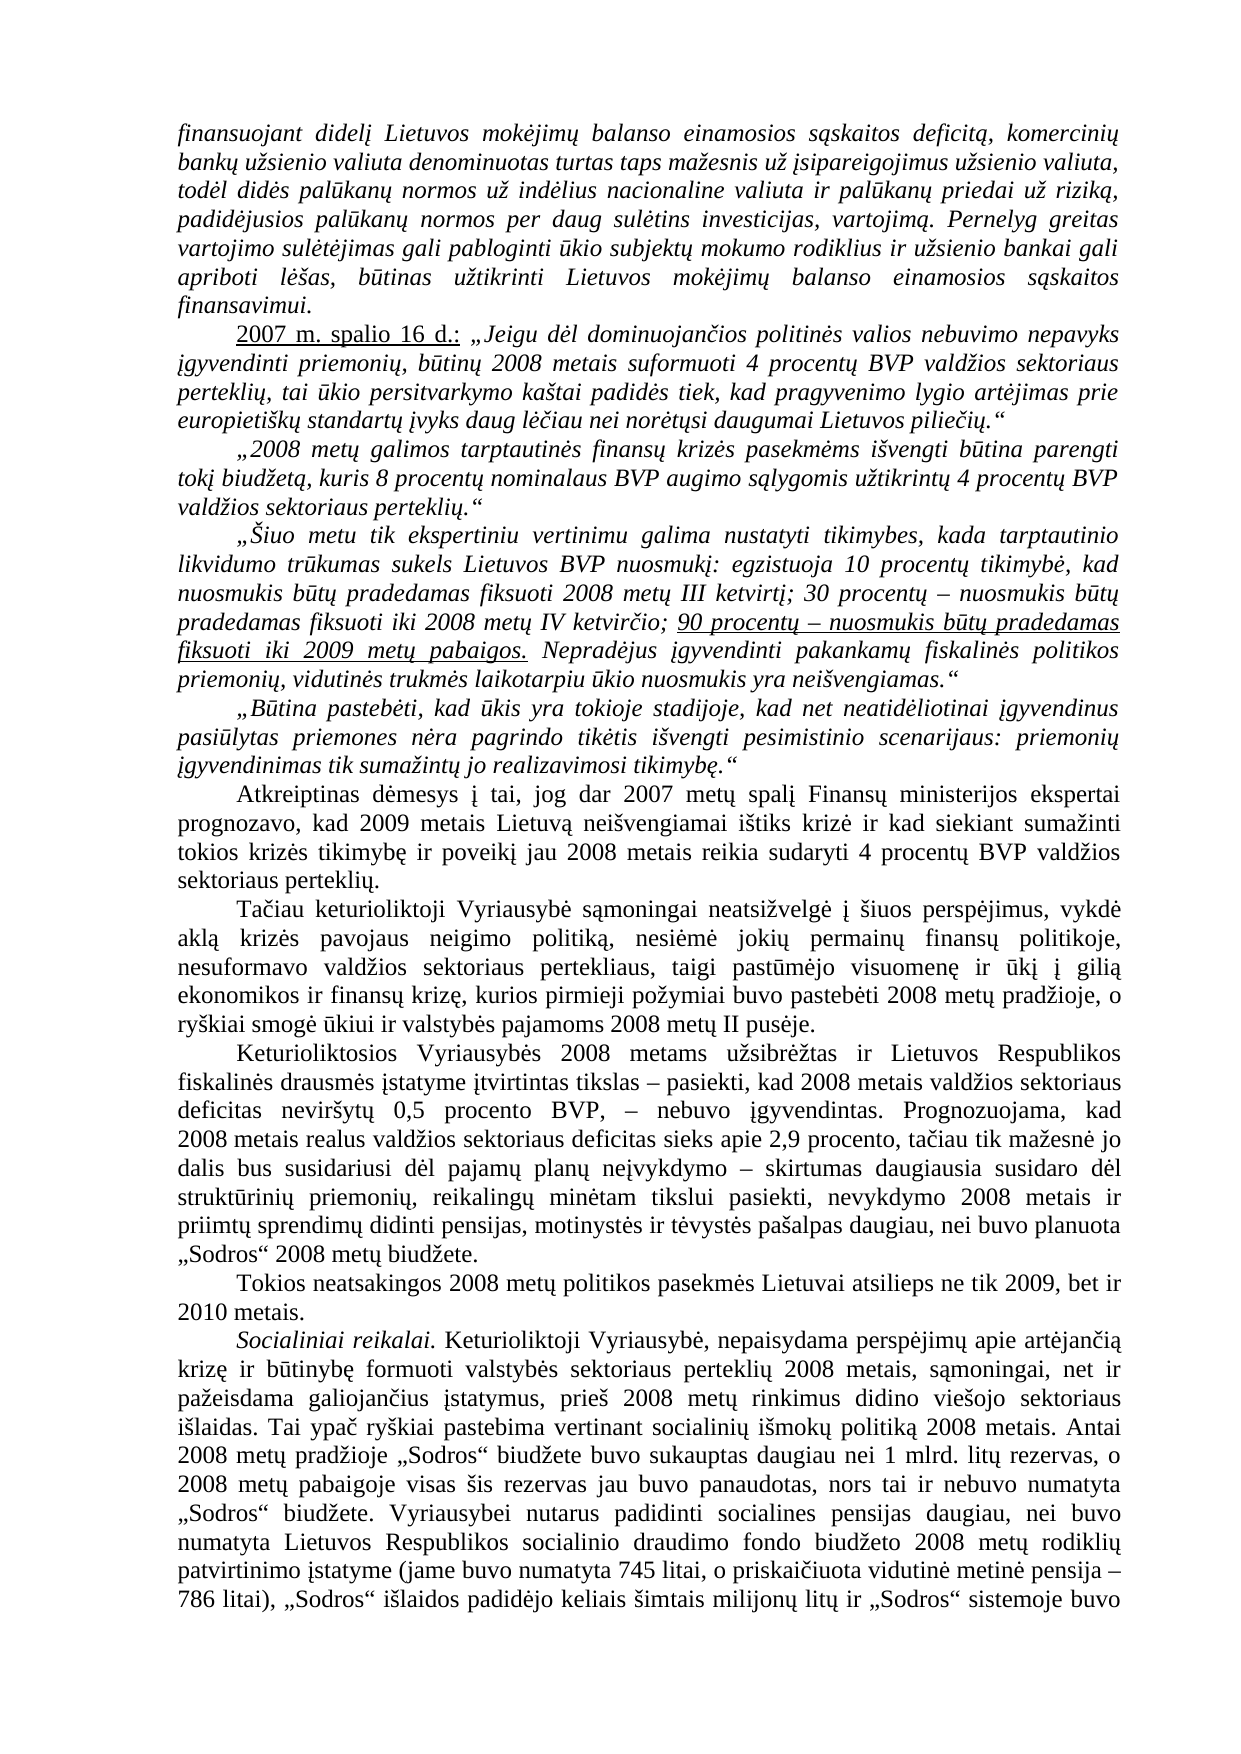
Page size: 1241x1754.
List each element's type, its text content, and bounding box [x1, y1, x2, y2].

text Socialiniai reikalai. Keturioliktoji Vyriausybė, nepaisydama perspėjimų apie artėjančią krizę ir būtinybę formuoti valstybės sektoriaus perteklių 2008 metais, sąmoningai, net ir pažeisdama galiojančius įstatymus, prieš 2008 metų rinkimus didino viešojo sektoriaus išlaidas. Tai ypač ryškiai pastebima vertinant socialinių išmokų politiką 2008 metais. Antai 2008 metų pradžioje „Sodros“ biudžete buvo sukauptas daugiau nei 1 mlrd. litų rezervas, o 2008 metų pabaigoje visas šis rezervas jau buvo panaudotas, nors tai ir nebuvo numatyta „Sodros“ biudžete. Vyriausybei nutarus padidinti socialines pensijas daugiau, nei buvo numatyta Lietuvos Respublikos socialinio draudimo fondo biudžeto 2008 metų rodiklių patvirtinimo įstatyme (jame buvo numatyta 745 litai, o priskaičiuota vidutinė metinė pensija – 786 litai), „Sodros“ išlaidos padidėjo keliais šimtais milijonų litų ir „Sodros“ sistemoje buvo [177, 1326, 1122, 1613]
text Tokios neatsakingos 2008 metų politikos pasekmės Lietuvai atsilieps ne tik 2009, bet ir 2010 metais. [177, 1268, 1122, 1326]
text „Šiuo metu tik ekspertiniu vertinimu galima nustatyti tikimybes, kada tarptautinio likvidumo trūkumas sukels Lietuvos BVP nuosmukį: egzistuoja 10 procentų tikimybė, kad nuosmukis būtų pradedamas fiksuoti 2008 metų III ketvirtį; 30 procentų – nuosmukis būtų pradedamas fiksuoti iki 2008 metų IV ketvirčio; 90 procentų – nuosmukis būtų pradedamas fiksuoti iki 2009 metų pabaigos. Nepradėjus įgyvendinti pakankamų fiskalinės politikos priemonių, vidutinės trukmės laikotarpiu ūkio nuosmukis yra neišvengiamas.“ [177, 521, 1122, 693]
text „Būtina pastebėti, kad ūkis yra tokioje stadijoje, kad net neatidėliotinai įgyvendinus pasiūlytas priemones nėra pagrindo tikėtis išvengti pesimistinio scenarijaus: priemonių įgyvendinimas tik sumažintų jo realizavimosi tikimybę.“ [177, 693, 1122, 779]
text finansuojant didelį Lietuvos mokėjimų balanso einamosios sąskaitos deficitą, komercinių bankų užsienio valiuta denominuotas turtas taps mažesnis už įsipareigojimus užsienio valiuta, todėl didės palūkanų normos už indėlius nacionaline valiuta ir palūkanų priedai už riziką, padidėjusios palūkanų normos per daug sulėtins investicijas, vartojimą. Pernelyg greitas vartojimo sulėtėjimas gali pabloginti ūkio subjektų mokumo rodiklius ir užsienio bankai gali apriboti lėšas, būtinas užtikrinti Lietuvos mokėjimų balanso einamosios sąskaitos finansavimui. [177, 118, 1122, 319]
text Keturioliktosios Vyriausybės 2008 metams užsibrėžtas ir Lietuvos Respublikos fiskalinės drausmės įstatyme įtvirtintas tikslas – pasiekti, kad 2008 metais valdžios sektoriaus deficitas neviršytų 0,5 procento BVP, – nebuvo įgyvendintas. Prognozuojama, kad 2008 metais realus valdžios sektoriaus deficitas sieks apie 2,9 procento, tačiau tik mažesnė jo dalis bus susidariusi dėl pajamų planų neįvykdymo – skirtumas daugiausia susidaro dėl struktūrinių priemonių, reikalingų minėtam tikslui pasiekti, nevykdymo 2008 metais ir priimtų sprendimų didinti pensijas, motinystės ir tėvystės pašalpas daugiau, nei buvo planuota „Sodros“ 2008 metų biudžete. [177, 1038, 1122, 1268]
text Atkreiptinas dėmesys į tai, jog dar 2007 metų spalį Finansų ministerijos ekspertai prognozavo, kad 2009 metais Lietuvą neišvengiamai ištiks krizė ir kad siekiant sumažinti tokios krizės tikimybę ir poveikį jau 2008 metais reikia sudaryti 4 procentų BVP valdžios sektoriaus perteklių. [177, 779, 1122, 894]
text „2008 metų galimos tarptautinės finansų krizės pasekmėms išvengti būtina parengti tokį biudžetą, kuris 8 procentų nominalaus BVP augimo sąlygomis užtikrintų 4 procentų BVP valdžios sektoriaus perteklių.“ [177, 434, 1122, 521]
text 2007 m. spalio 16 d.: „Jeigu dėl dominuojančios politinės valios nebuvimo nepavyks įgyvendinti priemonių, būtinų 2008 metais suformuoti 4 procentų BVP valdžios sektoriaus perteklių, tai ūkio persitvarkymo kaštai padidės tiek, kad pragyvenimo lygio artėjimas prie europietiškų standartų įvyks daug lėčiau nei norėtųsi daugumai Lietuvos piliečių.“ [177, 319, 1122, 434]
text Tačiau keturioliktoji Vyriausybė sąmoningai neatsižvelgė į šiuos perspėjimus, vykdė aklą krizės pavojaus neigimo politiką, nesiėmė jokių permainų finansų politikoje, nesuformavo valdžios sektoriaus pertekliaus, taigi pastūmėjo visuomenę ir ūkį į gilią ekonomikos ir finansų krizę, kurios pirmieji požymiai buvo pastebėti 2008 metų pradžioje, o ryškiai smogė ūkiui ir valstybės pajamoms 2008 metų II pusėje. [177, 894, 1122, 1038]
